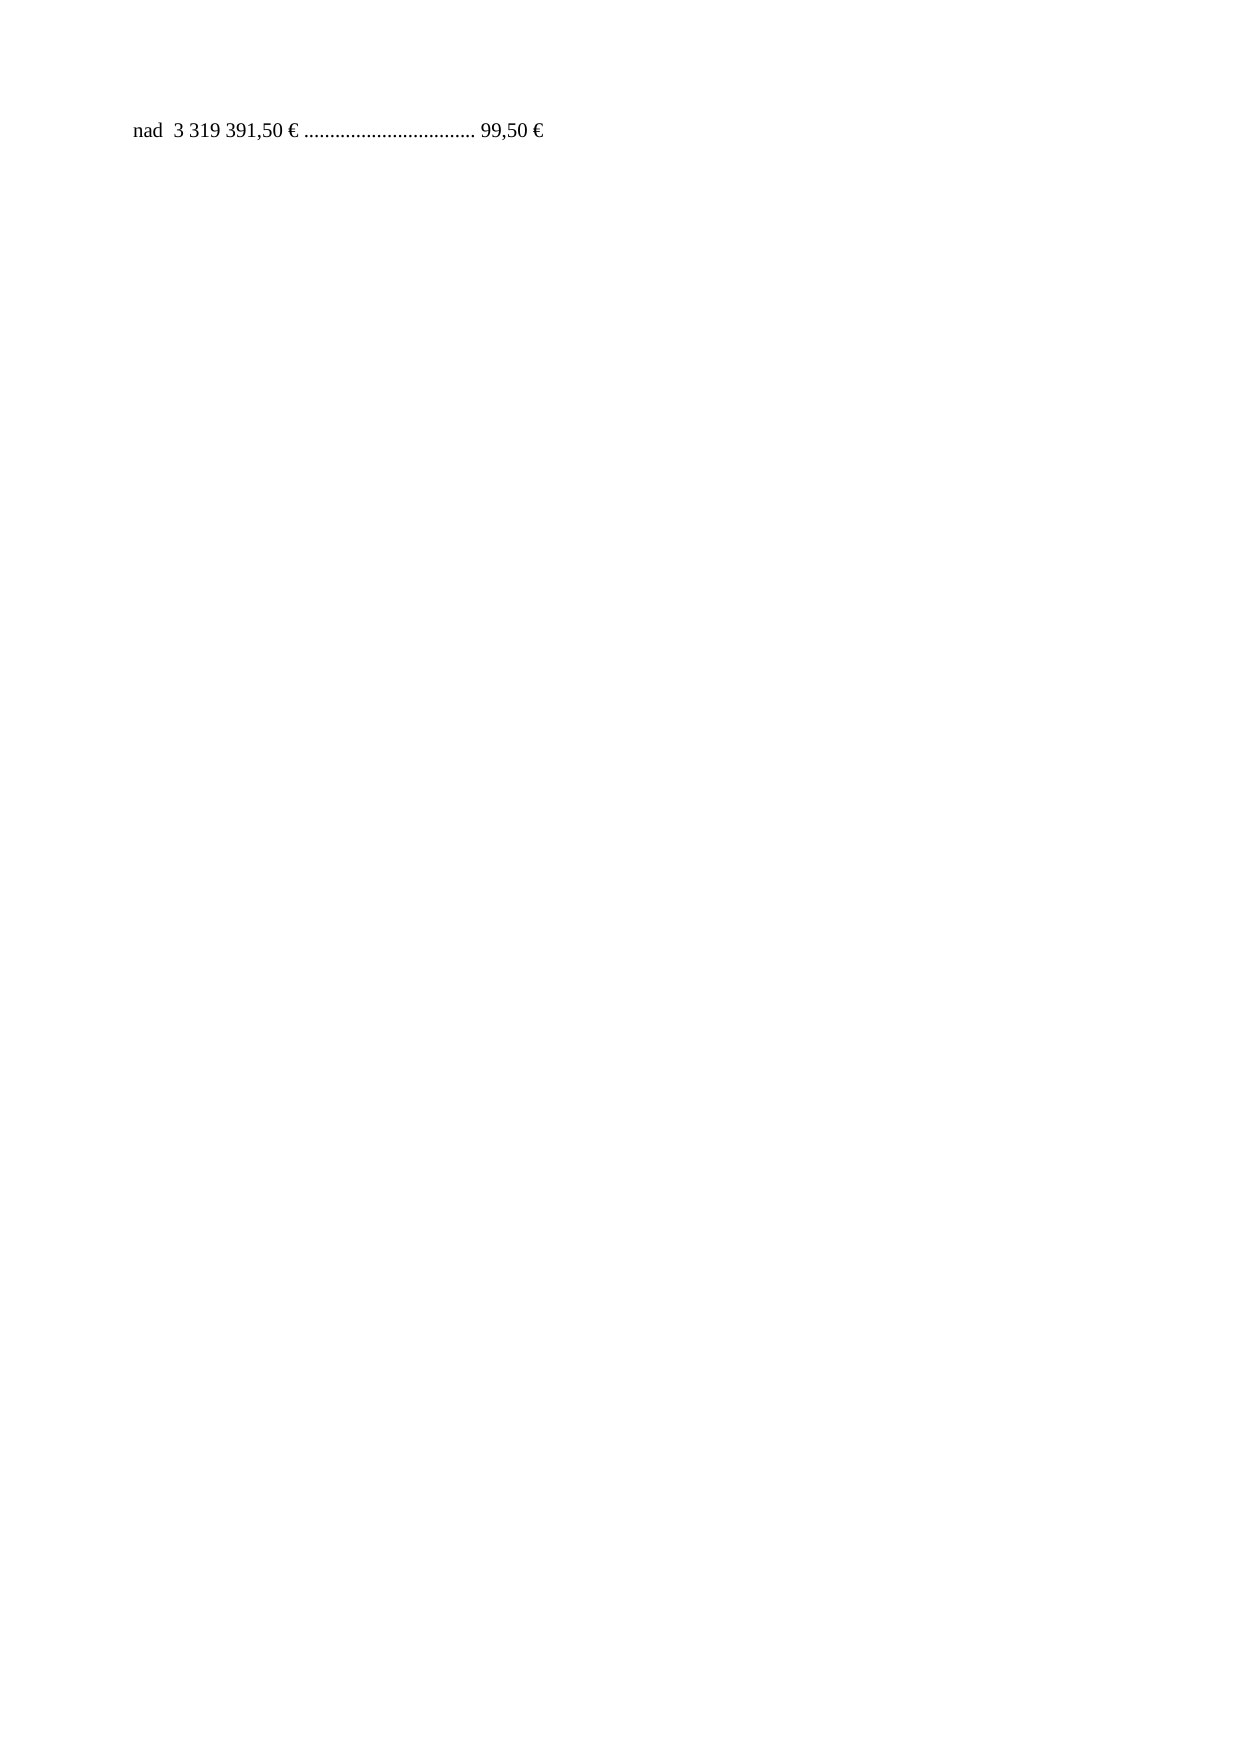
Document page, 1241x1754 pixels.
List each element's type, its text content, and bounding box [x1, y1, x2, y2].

text nad 3 319 391,50 € ................................. 99,50 € [133, 118, 1122, 166]
